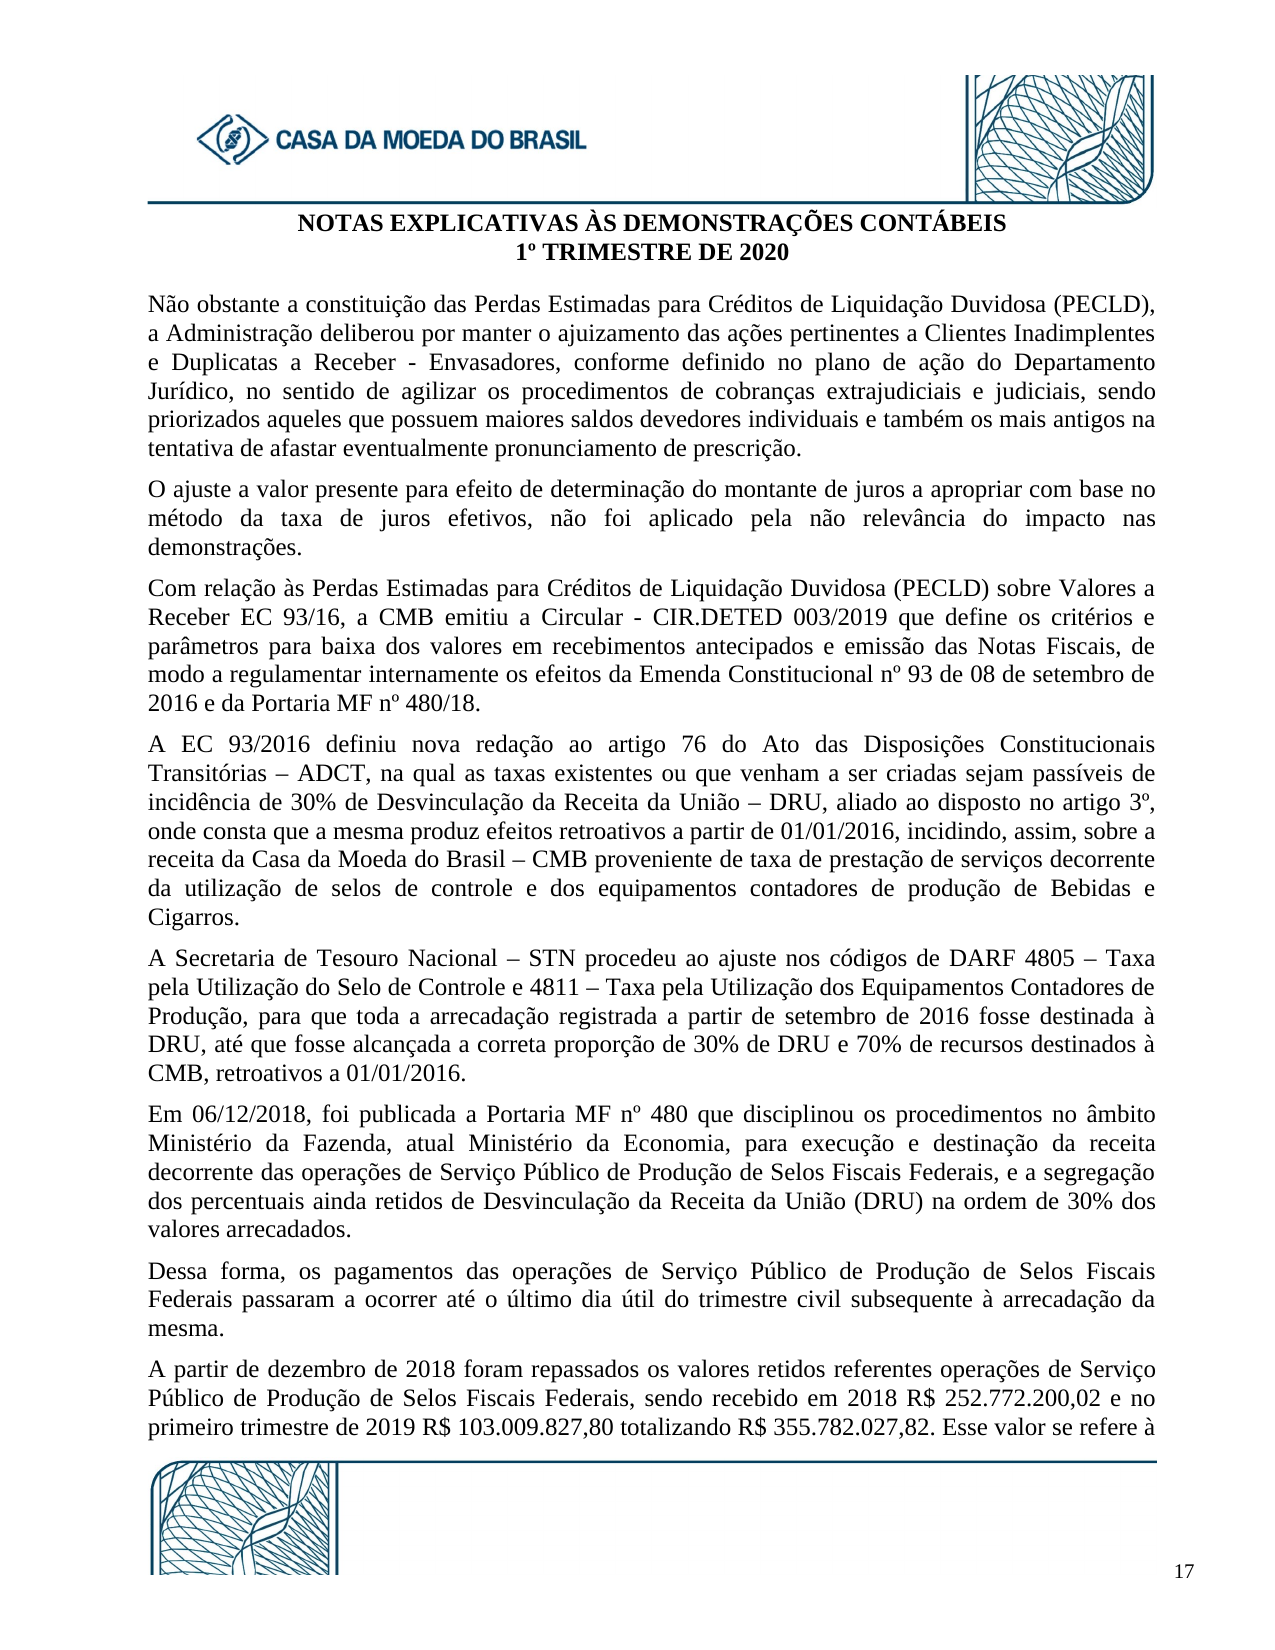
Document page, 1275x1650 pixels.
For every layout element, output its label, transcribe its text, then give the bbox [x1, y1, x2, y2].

text O ajuste a valor presente para efeito de determinação do montante de juros a apropriar com base no método da taxa de juros efetivos, não foi aplicado pela não relevância do impacto nas demonstrações. [148, 474, 1157, 561]
text Em 06/12/2018, foi publicada a Portaria MF nº 480 que disciplinou os procedimentos no âmbito Ministério da Fazenda, atual Ministério da Economia, para execução e destinação da receita decorrente das operações de Serviço Público de Produção de Selos Fiscais Federais, e a segregação dos percentuais ainda retidos de Desvinculação da Receita da União (DRU) na ordem de 30% dos valores arrecadados. [148, 1099, 1157, 1243]
text A Secretaria de Tesouro Nacional – STN procedeu ao ajuste nos códigos de DARF 4805 – Taxa pela Utilização do Selo de Controle e 4811 – Taxa pela Utilização dos Equipamentos Contadores de Produção, para que toda a arrecadação registrada a partir de setembro de 2016 fosse destinada à DRU, até que fosse alcançada a correta proporção de 30% de DRU e 70% de recursos destinados à CMB, retroativos a 01/01/2016. [148, 943, 1157, 1087]
text Dessa forma, os pagamentos das operações de Serviço Público de Produção de Selos Fiscais Federais passaram a ocorrer até o último dia útil do trimestre civil subsequente à arrecadação da mesma. [148, 1256, 1157, 1342]
text A partir de dezembro de 2018 foram repassados os valores retidos referentes operações de Serviço Público de Produção de Selos Fiscais Federais, sendo recebido em 2018 R$ 252.772.200,02 e no primeiro trimestre de 2019 R$ 103.009.827,80 totalizando R$ 355.782.027,82. Esse valor se refere à [148, 1354, 1157, 1441]
text Não obstante a constituição das Perdas Estimadas para Créditos de Liquidação Duvidosa (PECLD), a Administração deliberou por manter o ajuizamento das ações pertinentes a Clientes Inadimplentes e Duplicatas a Receber - Envasadores, conforme definido no plano de ação do Departamento Jurídico, no sentido de agilizar os procedimentos de cobranças extrajudiciais e judiciais, sendo priorizados aqueles que possuem maiores saldos devedores individuais e também os mais antigos na tentativa de afastar eventualmente pronunciamento de prescrição. [148, 289, 1157, 462]
text Com relação às Perdas Estimadas para Créditos de Liquidação Duvidosa (PECLD) sobre Valores a Receber EC 93/16, a CMB emitiu a Circular - CIR.DETED 003/2019 que define os critérios e parâmetros para baixa dos valores em recebimentos antecipados e emissão das Notas Fiscais, de modo a regulamentar internamente os efeitos da Emenda Constitucional nº 93 de 08 de setembro de 2016 e da Portaria MF nº 480/18. [148, 573, 1157, 717]
text A EC 93/2016 definiu nova redação ao artigo 76 do Ato das Disposições Constitucionais Transitórias – ADCT, na qual as taxas existentes ou que venham a ser criadas sejam passíveis de incidência de 30% de Desvinculação da Receita da União – DRU, aliado ao disposto no artigo 3º, onde consta que a mesma produz efeitos retroativos a partir de 01/01/2016, incidindo, assim, sobre a receita da Casa da Moeda do Brasil – CMB proveniente de taxa de prestação de serviços decorrente da utilização de selos de controle e dos equipamentos contadores de produção de Bebidas e Cigarros. [148, 729, 1157, 931]
